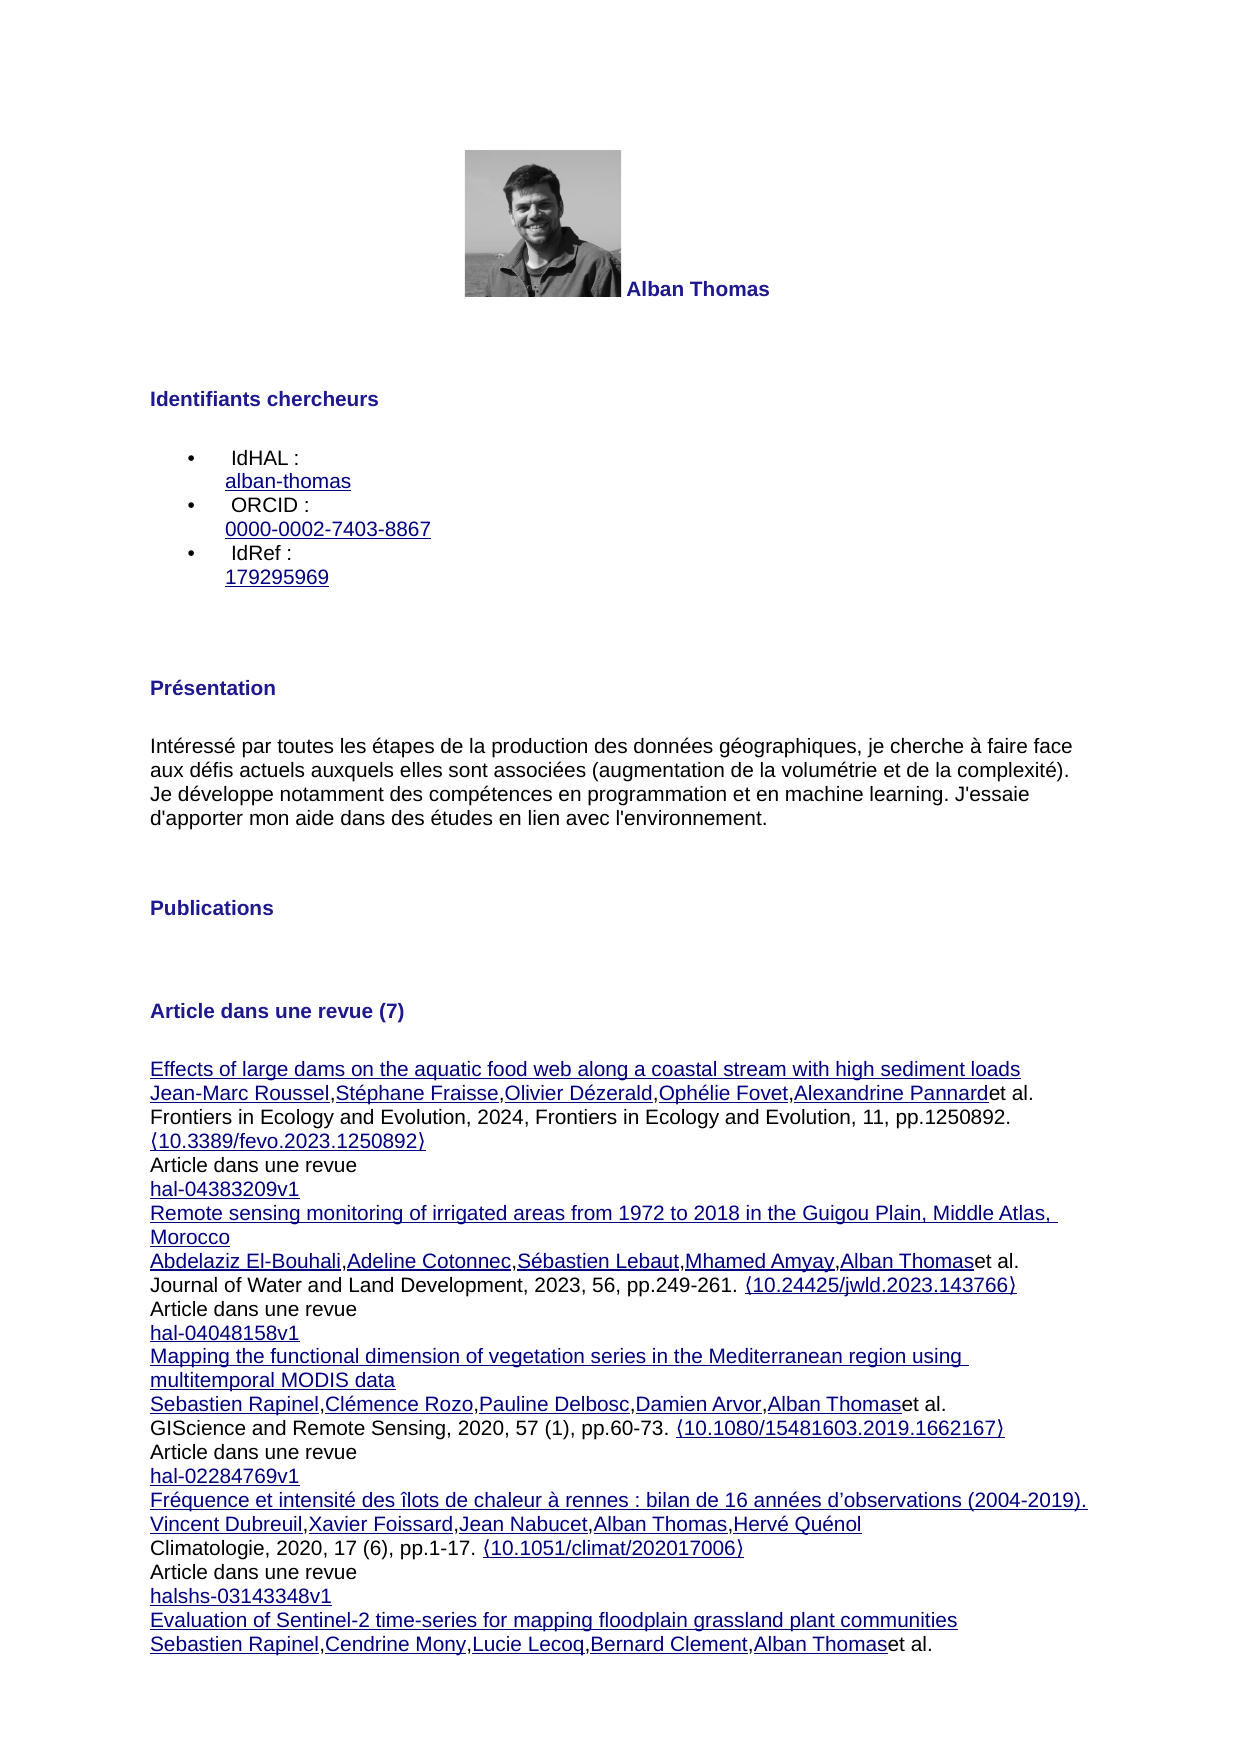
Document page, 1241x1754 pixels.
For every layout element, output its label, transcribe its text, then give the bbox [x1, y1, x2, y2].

list 0000-0002-7403-8867 [187, 517, 1090, 541]
subtitle Identifiants chercheurs [150, 387, 1090, 411]
list alban-thomas [187, 469, 1090, 493]
table_cell Evaluation of Sentinel-2 time-series for mapping floodplain grassland plant communities Sebastien Rapinel,Cendrine Mony,Lucie Lecoq,Bernard Clement,Alban Thomaset al. [150, 1608, 1090, 1656]
text Intéressé par toutes les étapes de la production des données géographiques, je cherche à faire face aux défis actuels auxquels elles sont associées (augmentation de la volumétrie et de la complexité). Je développe notamment des compétences en programmation et en machine learning. J'essaie d'apporter mon aide dans des études en lien avec l'environnement. [150, 734, 1090, 830]
subtitle Alban Thomas [150, 150, 1090, 301]
table_header Effects of large dams on the aquatic food web along a coastal stream with high sediment loads Jean-Marc Roussel,Stéphane Fraisse,Olivier Dézerald,Ophélie Fovet,Alexandrine Pannardet al. Frontiers in Ecology and Evolution, 2024, Frontiers in Ecology and Evolution, 11, pp.1250892. ⟨10.3389/fevo.2023.1250892⟩ Article dans une revue hal-04383209v1 [150, 1057, 1090, 1201]
list ORCID : [187, 493, 1090, 517]
table_cell Fréquence et intensité des îlots de chaleur à rennes : bilan de 16 années d’observations (2004-2019). Vincent Dubreuil,Xavier Foissard,Jean Nabucet,Alban Thomas,Hervé Quénol Climatologie, 2020, 17 (6), pp.1-17. ⟨10.1051/climat/202017006⟩ Article dans une revue halshs-03143348v1 [150, 1488, 1090, 1608]
subtitle Article dans une revue (7) [150, 998, 1090, 1022]
picture [464, 150, 622, 297]
table_cell Remote sensing monitoring of irrigated areas from 1972 to 2018 in the Guigou Plain, Middle Atlas, Morocco Abdelaziz El-Bouhali,Adeline Cotonnec,Sébastien Lebaut,Mhamed Amyay,Alban Thomaset al. Journal of Water and Land Development, 2023, 56, pp.249-261. ⟨10.24425/jwld.2023.143766⟩ Article dans une revue hal-04048158v1 [150, 1201, 1090, 1344]
table_cell Mapping the functional dimension of vegetation series in the Mediterranean region using multitemporal MODIS data Sebastien Rapinel,Clémence Rozo,Pauline Delbosc,Damien Arvor,Alban Thomaset al. GIScience and Remote Sensing, 2020, 57 (1), pp.60-73. ⟨10.1080/15481603.2019.1662167⟩ Article dans une revue hal-02284769v1 [150, 1344, 1090, 1488]
list IdHAL : [187, 445, 1090, 469]
subtitle Présentation [150, 676, 1090, 699]
list 179295969 [187, 565, 1090, 589]
subtitle Publications [150, 895, 1090, 919]
list IdRef : [187, 541, 1090, 565]
